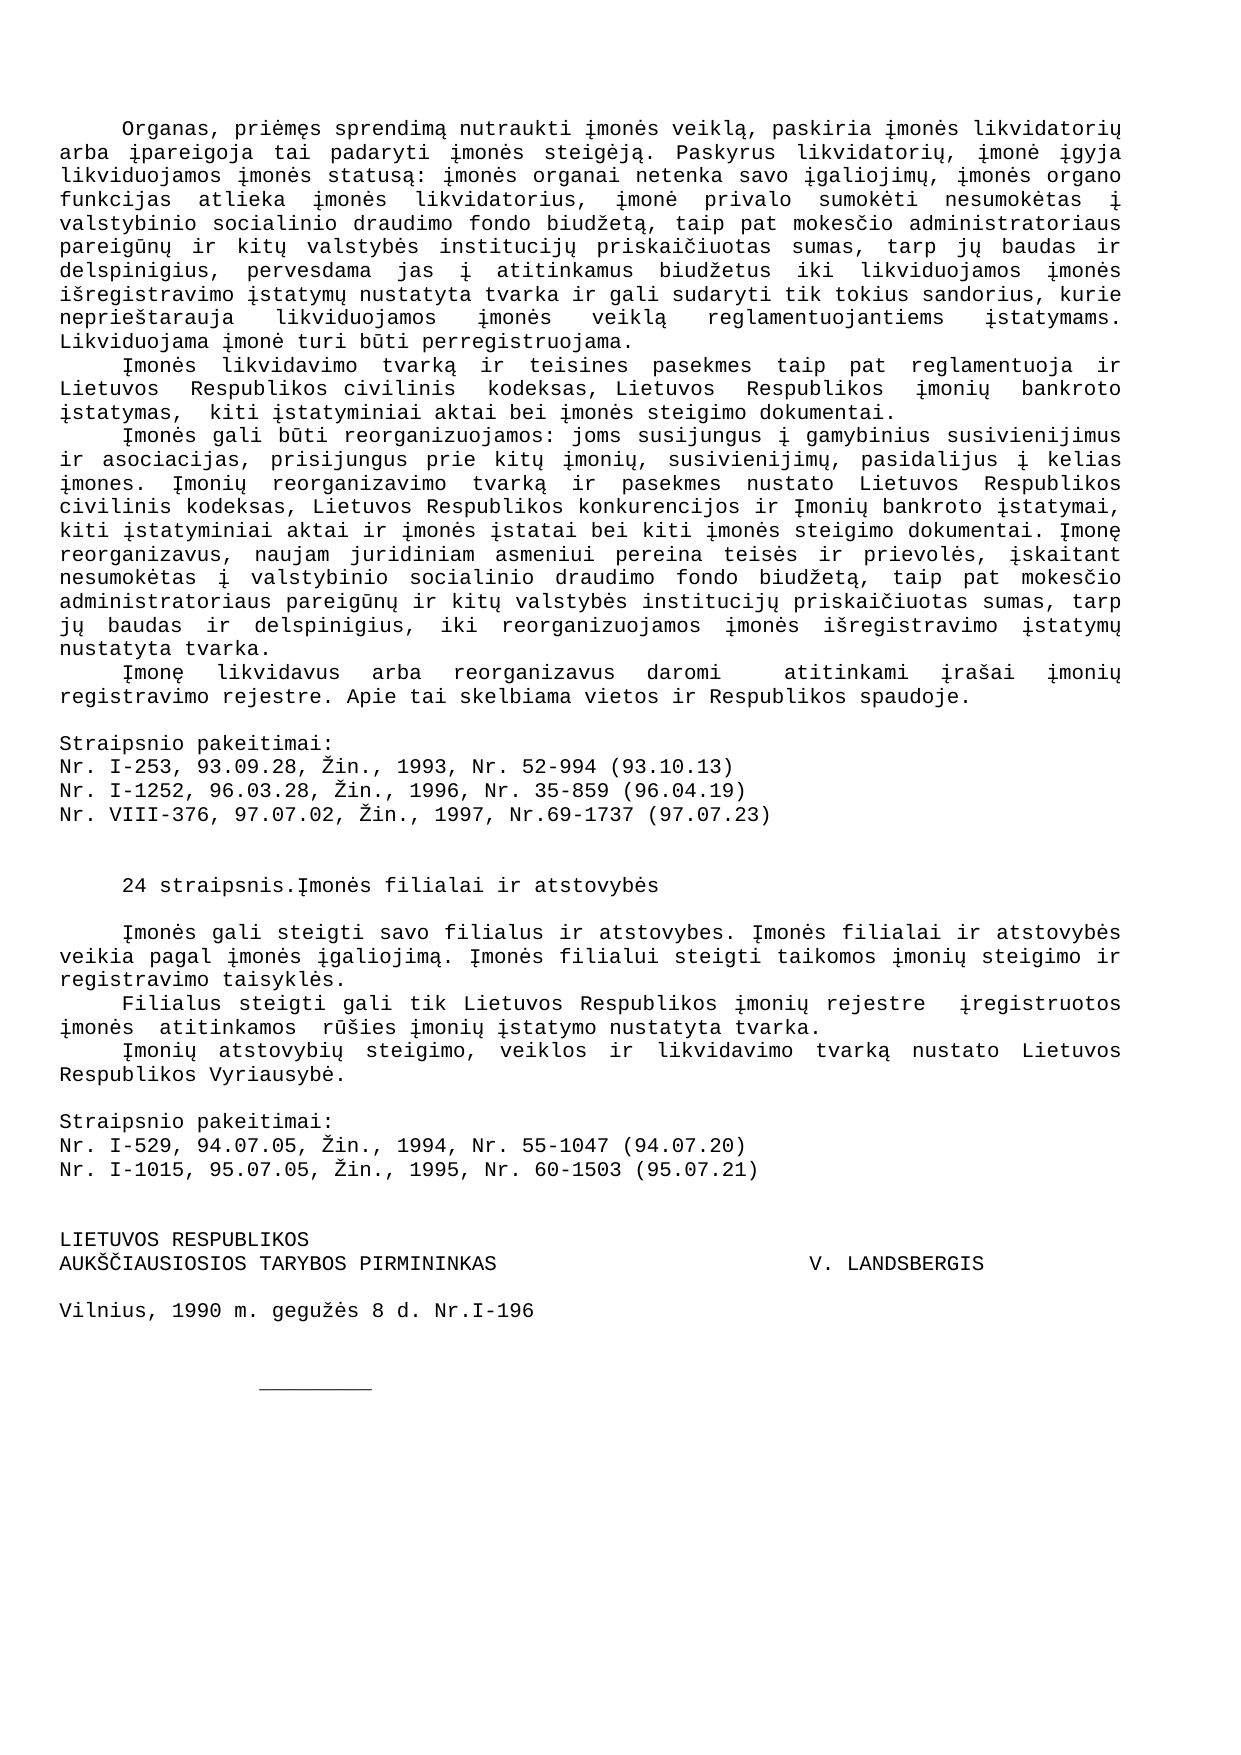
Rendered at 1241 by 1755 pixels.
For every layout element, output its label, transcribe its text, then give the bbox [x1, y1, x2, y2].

text Organas, priėmęs sprendimą nutraukti įmonės veiklą, paskiria įmonės likvidatorių arba įpareigoja tai padaryti įmonės steigėją. Paskyrus likvidatorių, įmonė įgyja likviduojamos įmonės statusą: įmonės organai netenka savo įgaliojimų, įmonės organo funkcijas atlieka įmonės likvidatorius, įmonė privalo sumokėti nesumokėtas į valstybinio socialinio draudimo fondo biudžetą, taip pat mokesčio administratoriaus pareigūnų ir kitų valstybės institucijų priskaičiuotas sumas, tarp jų baudas ir delspinigius, pervesdama jas į atitinkamus biudžetus iki likviduojamos įmonės išregistravimo įstatymų nustatyta tvarka ir gali sudaryti tik tokius sandorius, kurie neprieštarauja likviduojamos įmonės veiklą reglamentuojantiems įstatymams. Likviduojama įmonė turi būti perregistruojama. [59, 118, 1122, 354]
text Įmonės gali būti reorganizuojamos: joms susijungus į gamybinius susivienijimus ir asociacijas, prisijungus prie kitų įmonių, susivienijimų, pasidalijus į kelias įmones. Įmonių reorganizavimo tvarką ir pasekmes nustato Lietuvos Respublikos civilinis kodeksas, Lietuvos Respublikos konkurencijos ir Įmonių bankroto įstatymai, kiti įstatyminiai aktai ir įmonės įstatai bei kiti įmonės steigimo dokumentai. Įmonę reorganizavus, naujam juridiniam asmeniui pereina teisės ir prievolės, įskaitant nesumokėtas į valstybinio socialinio draudimo fondo biudžetą, taip pat mokesčio administratoriaus pareigūnų ir kitų valstybės institucijų priskaičiuotas sumas, tarp jų baudas ir delspinigius, iki reorganizuojamos įmonės išregistravimo įstatymų nustatyta tvarka. [59, 426, 1122, 662]
text Įmonės gali steigti savo filialus ir atstovybes. Įmonės filialai ir atstovybės veikia pagal įmonės įgaliojimą. Įmonės filialui steigti taikomos įmonių steigimo ir registravimo taisyklės. [59, 922, 1122, 993]
text Nr. I-1252, 96.03.28, Žin., 1996, Nr. 35-859 (96.04.19) [59, 780, 1122, 804]
text Nr. I-253, 93.09.28, Žin., 1993, Nr. 52-994 (93.10.13) [59, 757, 1122, 780]
text Straipsnio pakeitimai: [59, 733, 1122, 757]
text Nr. I-1015, 95.07.05, Žin., 1995, Nr. 60-1503 (95.07.21) [59, 1158, 1122, 1182]
text Vilnius, 1990 m. gegužės 8 d. Nr.I-196 [59, 1300, 1122, 1324]
text Įmonės likvidavimo tvarką ir teisines pasekmes taip pat reglamentuoja ir Lietuvos Respublikos civilinis kodeksas, Lietuvos Respublikos įmonių bankroto įstatymas, kiti įstatyminiai aktai bei įmonės steigimo dokumentai. [59, 354, 1122, 426]
text Filialus steigti gali tik Lietuvos Respublikos įmonių rejestre įregistruotos įmonės atitinkamos rūšies įmonių įstatymo nustatyta tvarka. [59, 993, 1122, 1040]
text 24 straipsnis.Įmonės filialai ir atstovybės [59, 875, 1122, 898]
text _________ [59, 1371, 1122, 1395]
text Įmonių atstovybių steigimo, veiklos ir likvidavimo tvarką nustato Lietuvos Respublikos Vyriausybė. [59, 1040, 1122, 1088]
text Nr. VIII-376, 97.07.02, Žin., 1997, Nr.69-1737 (97.07.23) [59, 804, 1122, 827]
text LIETUVOS RESPUBLIKOS [59, 1229, 1122, 1253]
text AUKŠČIAUSIOSIOS TARYBOS PIRMININKAS V. LANDSBERGIS [59, 1253, 1122, 1277]
text Nr. I-529, 94.07.05, Žin., 1994, Nr. 55-1047 (94.07.20) [59, 1135, 1122, 1158]
text Straipsnio pakeitimai: [59, 1111, 1122, 1135]
text Įmonę likvidavus arba reorganizavus daromi atitinkami įrašai įmonių registravimo rejestre. Apie tai skelbiama vietos ir Respublikos spaudoje. [59, 662, 1122, 709]
